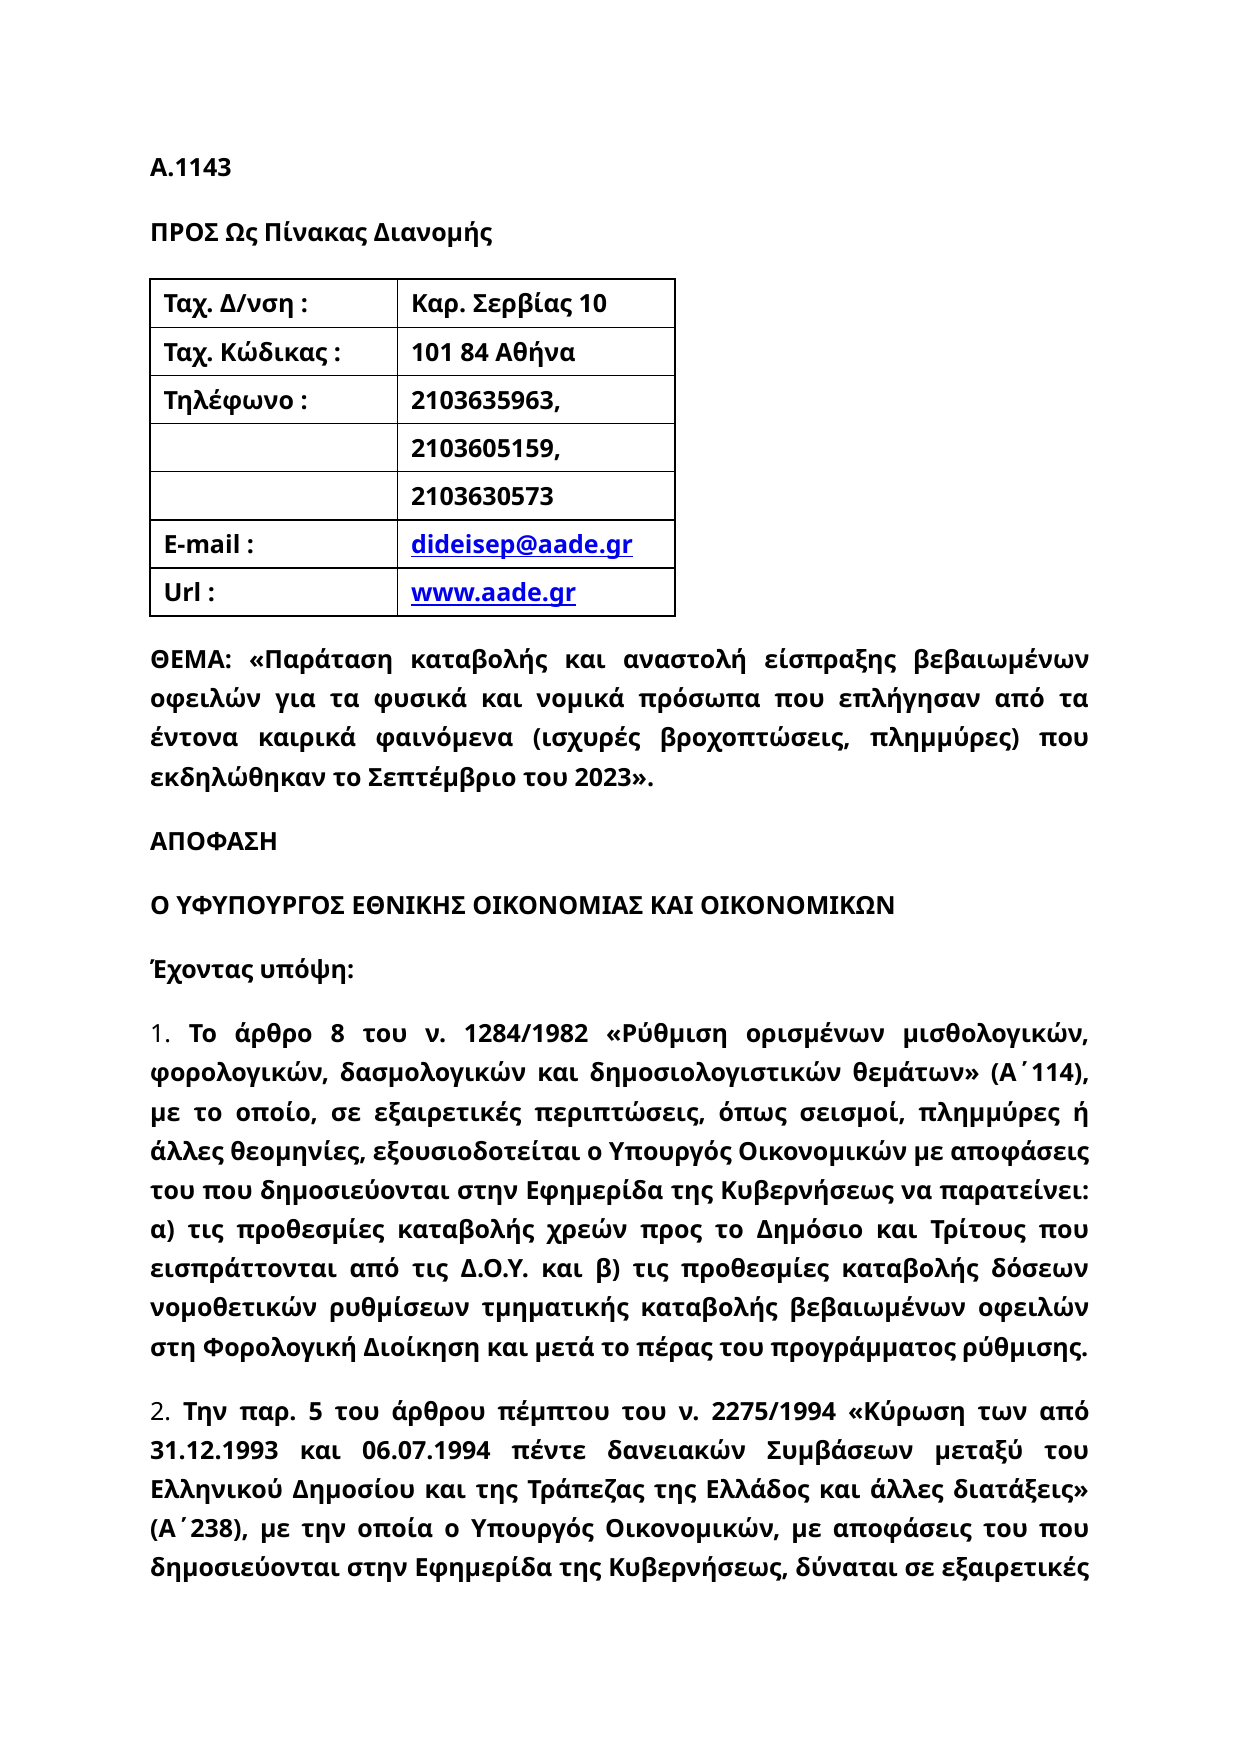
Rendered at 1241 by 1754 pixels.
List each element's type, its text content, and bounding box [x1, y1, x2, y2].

table_cell 101 84 Αθήνα [398, 328, 674, 374]
table_cell [151, 472, 397, 519]
text 1. Το άρθρο 8 του ν. 1284/1982 «Ρύθμιση ορισμένων μισθολογικών, φορολογικών, δασμολογικών και δημοσιολογιστικών θεμάτων» (Α΄114), με το οποίο, σε εξαιρετικές περιπτώσεις, όπως σεισμοί, πλημμύρες ή άλλες θεομηνίες, εξουσιοδοτείται ο Υπουργός Οικονομικών με αποφάσεις του που δημοσιεύονται στην Εφημερίδα της Κυβερνήσεως να παρατείνει: α) τις προθεσμίες καταβολής χρεών προς το Δημόσιο και Τρίτους που εισπράττονται από τις Δ.Ο.Υ. και β) τις προθεσμίες καταβολής δόσεων νομοθετικών ρυθμίσεων τμηματικής καταβολής βεβαιωμένων οφειλών στη Φορολογική Διοίκηση και μετά το πέρας του προγράμματος ρύθμισης. [150, 1016, 1090, 1363]
table_cell 2103605159, [398, 424, 674, 471]
table_cell Url : [151, 569, 397, 615]
text Έχοντας υπόψη: [150, 952, 1090, 986]
text 2. Την παρ. 5 του άρθρου πέμπτου του ν. 2275/1994 «Κύρωση των από 31.12.1993 και 06.07.1994 πέντε δανειακών Συμβάσεων μεταξύ του Ελληνικού Δημοσίου και της Τράπεζας της Ελλάδος και άλλες διατάξεις» (Α΄238), με την οποία ο Υπουργός Οικονομικών, με αποφάσεις του που δημοσιεύονται στην Εφημερίδα της Κυβερνήσεως, δύναται σε εξαιρετικές [150, 1393, 1090, 1584]
table_cell E-mail : [151, 521, 397, 567]
table_cell [151, 424, 397, 471]
text Α.1143 [150, 150, 1090, 184]
table_cell Ταχ. Κώδικας : [151, 328, 397, 374]
text Ο ΥΦΥΠΟΥΡΓΟΣ ΕΘΝΙΚΗΣ ΟΙΚΟΝΟΜΙΑΣ ΚΑΙ ΟΙΚΟΝΟΜΙΚΩΝ [150, 888, 1090, 922]
table_cell Τηλέφωνο : [151, 376, 397, 423]
table_cell www.aade.gr [398, 569, 674, 615]
table_cell dideisep@aade.gr [398, 521, 674, 567]
table_cell 2103635963, [398, 376, 674, 423]
text ΠΡΟΣ Ως Πίνακας Διανομής [150, 214, 1090, 248]
text ΑΠΟΦΑΣΗ [150, 823, 1090, 857]
table_header Καρ. Σερβίας 10 [398, 280, 674, 326]
table_cell 2103630573 [398, 472, 674, 519]
text ΘΕΜΑ: «Παράταση καταβολής και αναστολή είσπραξης βεβαιωμένων οφειλών για τα φυσικά και νομικά πρόσωπα που επλήγησαν από τα έντονα καιρικά φαινόμενα (ισχυρές βροχοπτώσεις, πλημμύρες) που εκδηλώθηκαν το Σεπτέμβριο του 2023». [150, 642, 1090, 793]
table_header Ταχ. Δ/νση : [151, 280, 397, 326]
